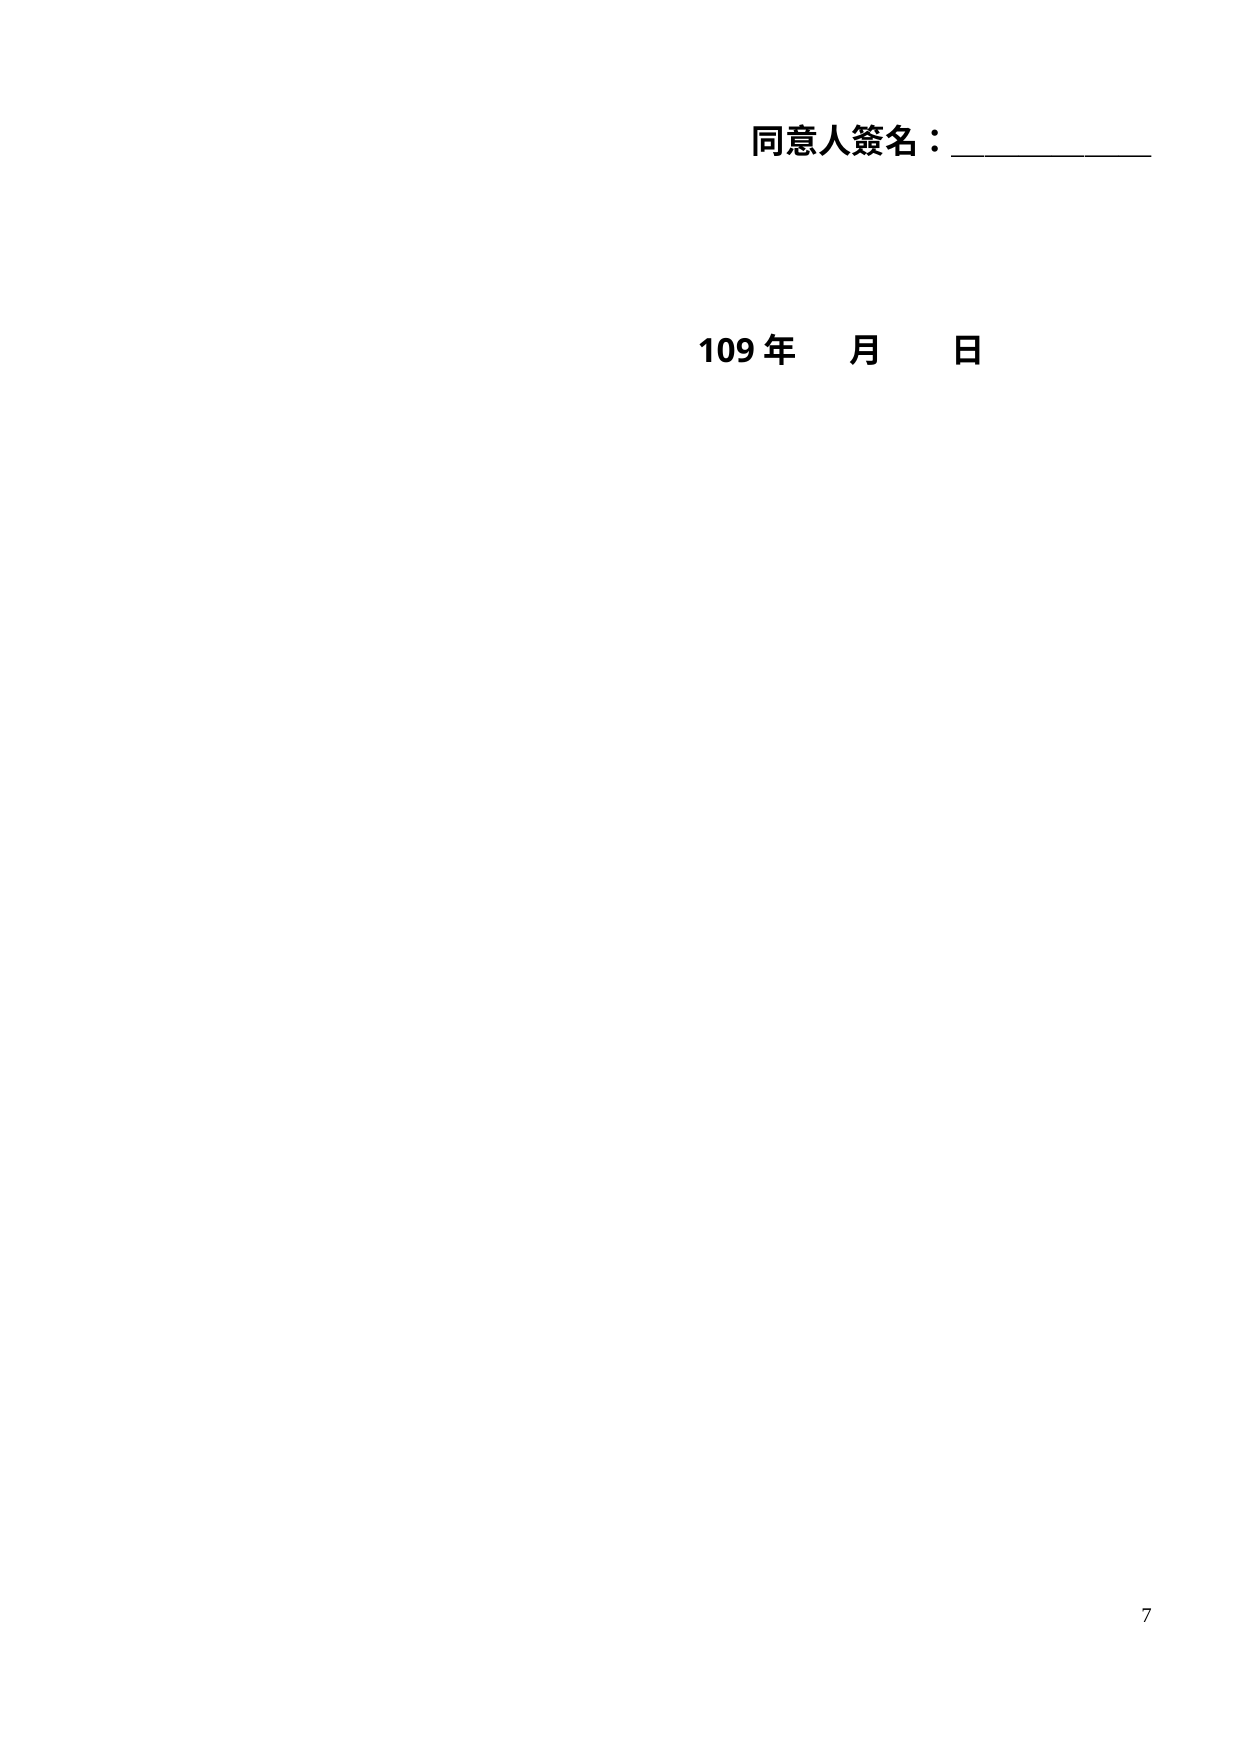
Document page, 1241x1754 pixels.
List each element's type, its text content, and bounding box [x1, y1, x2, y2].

text 109 年 月 日 [147, 304, 1152, 379]
text 同意人簽名：＿＿＿＿＿＿ [89, 96, 1152, 171]
